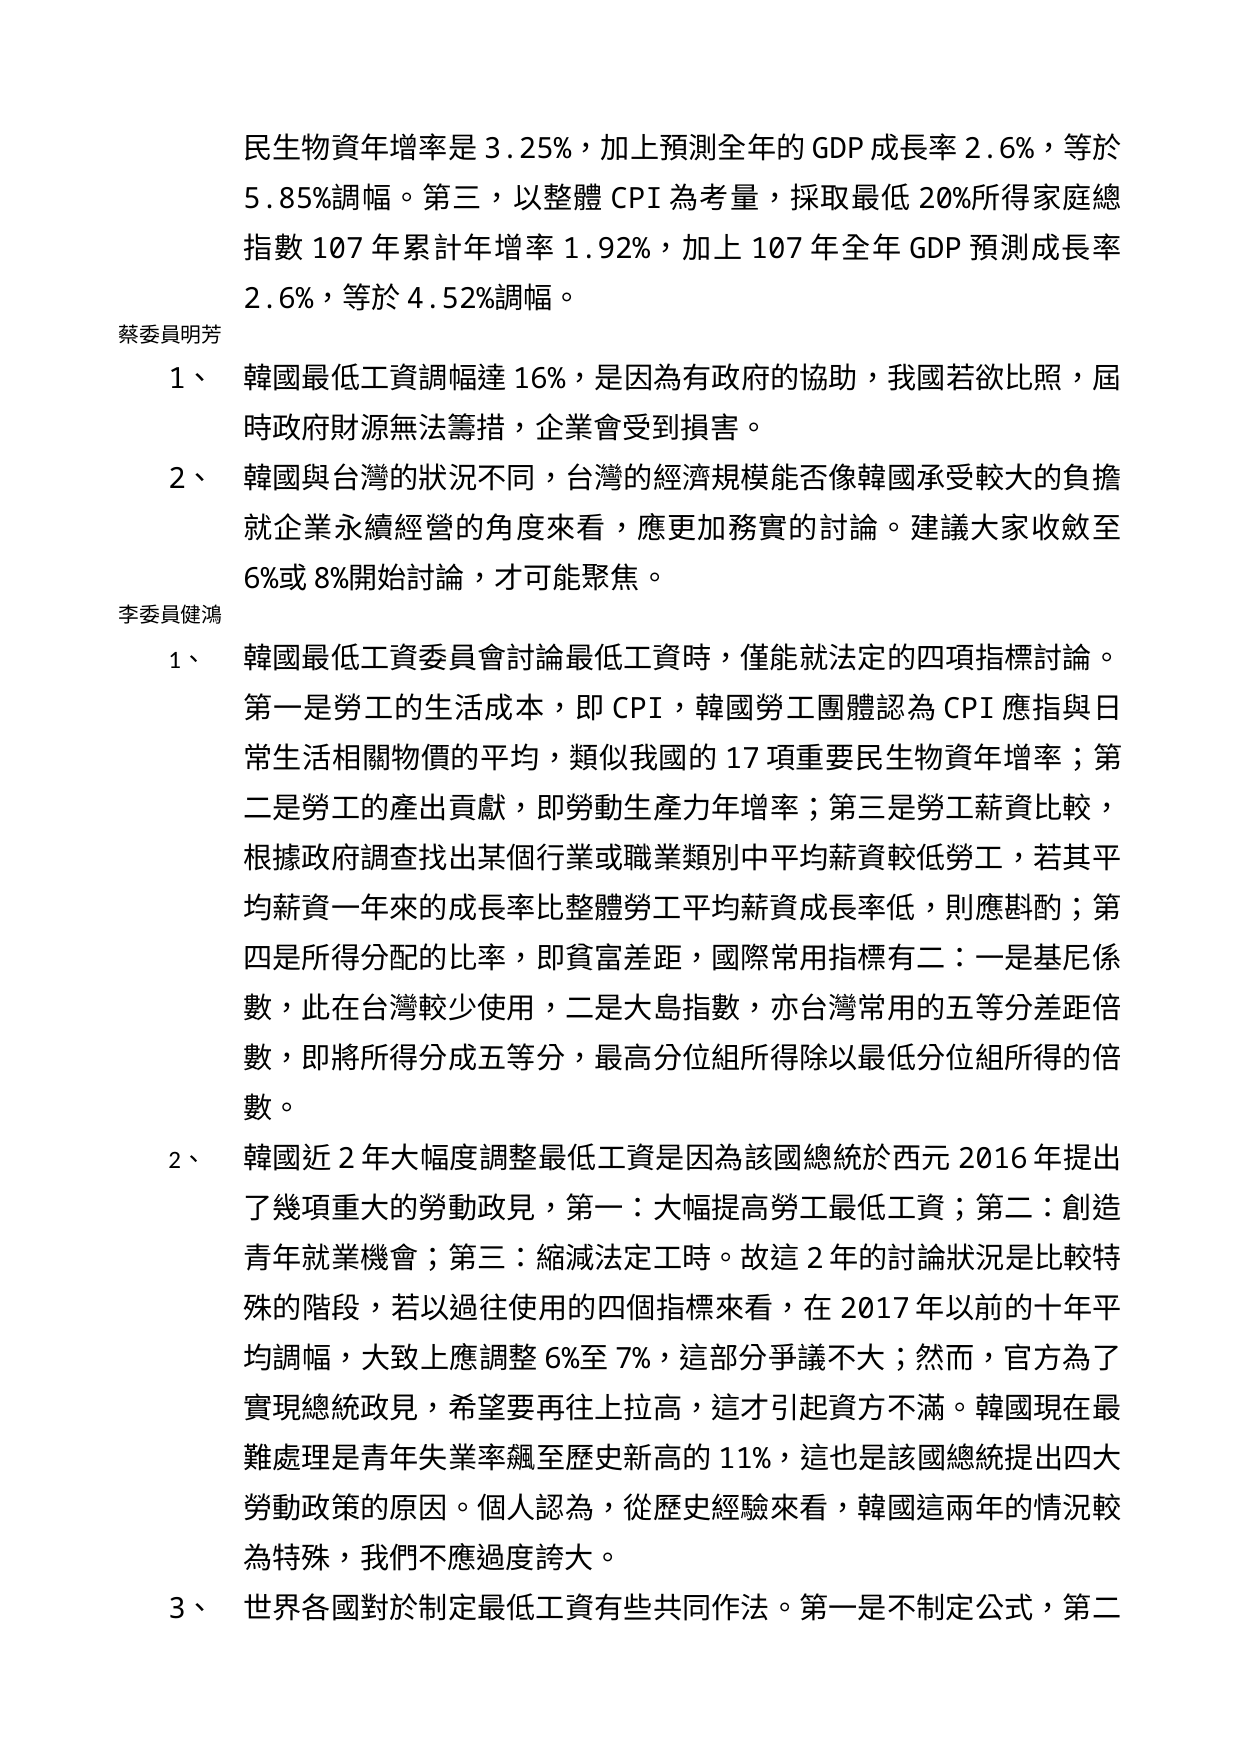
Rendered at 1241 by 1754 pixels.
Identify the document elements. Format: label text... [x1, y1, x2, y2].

list 韓國最低工資調幅達16%，是因為有政府的協助，我國若欲比照，屆時政府財源無法籌措，企業會受到損害。 [168, 348, 1122, 448]
text 李委員健鴻 [118, 598, 1122, 628]
text 蔡委員明芳 [118, 318, 1122, 348]
list 韓國與台灣的狀況不同，台灣的經濟規模能否像韓國承受較大的負擔，就企業永續經營的角度來看，應更加務實的討論。建議大家收斂至6%或8%開始討論，才可能聚焦。 [168, 448, 1122, 598]
list 世界各國對於制定最低工資有些共同作法。第一是不制定公式，第二，大部分國家都會制定調整指標，最常用的調整指標即是韓國所採用的指標。調整基本工資的效果僅影響最低薪的弱勢邊際勞工，即使會連動影響較高薪的勞工，也僅止於漣漪效應。 [168, 1578, 1122, 1628]
list 在此提出三個不同的基本工資調幅想法供大家參考。第一，方才國家發展委員會提出基本工資3%至8%調幅，取其中間值是5.5%。若擔心下半年的景氣問題，可採原則調整5.5%，若經濟情況無太大變化，再往上調整。第二，以基本生活水準來看，今年1至7月17項重要民生物資年增率是3.25%，加上預測全年的GDP成長率2.6%，等於5.85%調幅。第三，以整體CPI為考量，採取最低20%所得家庭總指數107年累計年增率1.92%，加上107年全年GDP預測成長率2.6%，等於4.52%調幅。 [168, 118, 1122, 318]
list 韓國近2年大幅度調整最低工資是因為該國總統於西元2016年提出了幾項重大的勞動政見，第一：大幅提高勞工最低工資；第二：創造青年就業機會；第三：縮減法定工時。故這2年的討論狀況是比較特殊的階段，若以過往使用的四個指標來看，在2017年以前的十年平均調幅，大致上應調整6%至7%，這部分爭議不大；然而，官方為了實現總統政見，希望要再往上拉高，這才引起資方不滿。韓國現在最難處理是青年失業率飆至歷史新高的11%，這也是該國總統提出四大勞動政策的原因。個人認為，從歷史經驗來看，韓國這兩年的情況較為特殊，我們不應過度誇大。 [168, 1128, 1122, 1578]
list 韓國最低工資委員會討論最低工資時，僅能就法定的四項指標討論。第一是勞工的生活成本，即CPI，韓國勞工團體認為CPI應指與日常生活相關物價的平均，類似我國的17項重要民生物資年增率；第二是勞工的產出貢獻，即勞動生產力年增率；第三是勞工薪資比較，根據政府調查找出某個行業或職業類別中平均薪資較低勞工，若其平均薪資一年來的成長率比整體勞工平均薪資成長率低，則應斟酌；第四是所得分配的比率，即貧富差距，國際常用指標有二：一是基尼係數，此在台灣較少使用，二是大島指數，亦台灣常用的五等分差距倍數，即將所得分成五等分，最高分位組所得除以最低分位組所得的倍數。 [168, 628, 1122, 1128]
